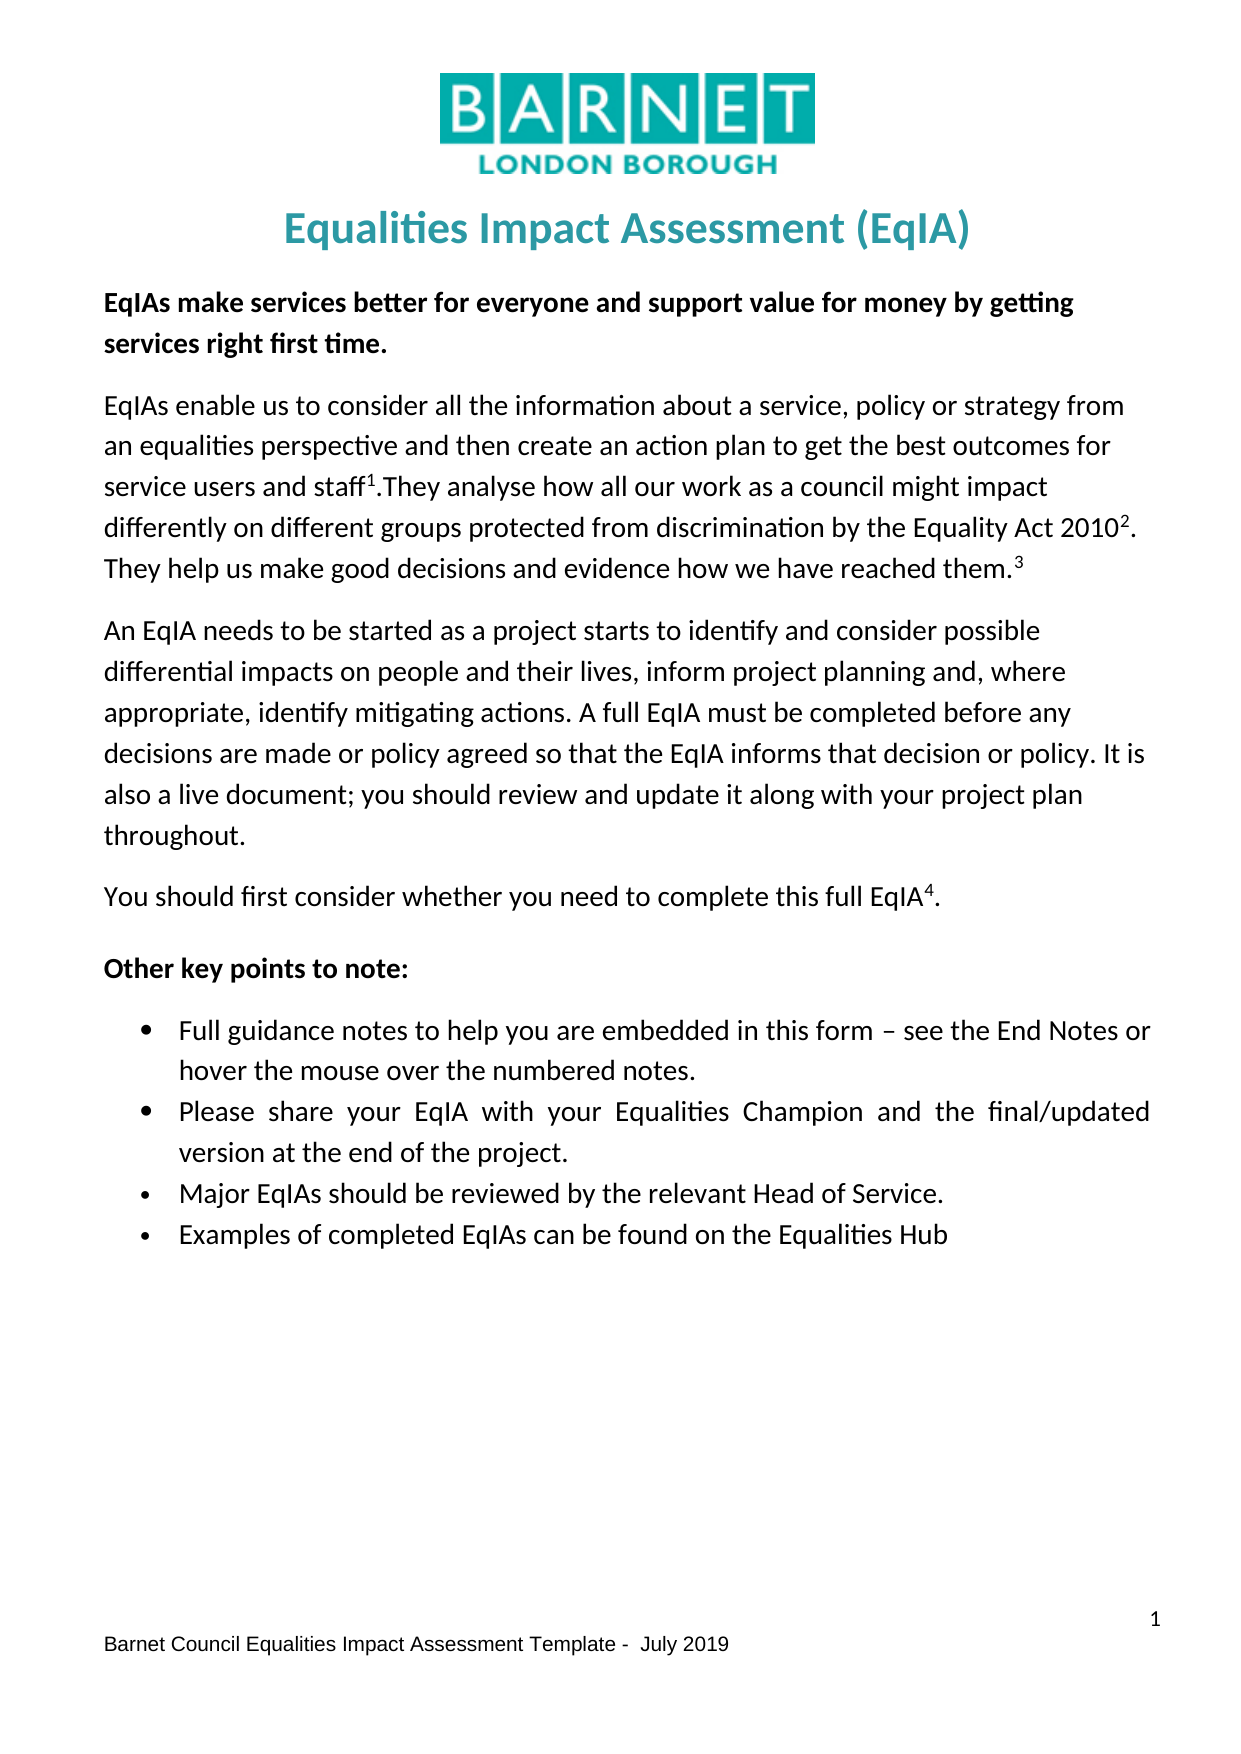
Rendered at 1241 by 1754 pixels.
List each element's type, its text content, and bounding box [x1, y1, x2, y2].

list Please share your EqIA with your Equalities Champion and the final/updated version at the end of the project. [141, 1093, 1152, 1170]
text EqIAs make services better for everyone and support value for money by getting services right first time. [103, 284, 1152, 360]
text Other key points to note: [103, 950, 1152, 985]
list Examples of completed EqIAs can be found on the Equalities Hub [141, 1216, 1152, 1252]
list Full guidance notes to help you are embedded in this form – see the End Notes or hover the mouse over the numbered notes. [141, 1012, 1152, 1088]
text Equalities Impact Assessment (EqIA) [103, 199, 1152, 255]
list Major EqIAs should be reviewed by the relevant Head of Service. [141, 1175, 1152, 1211]
text An EqIA needs to be started as a project starts to identify and consider possible differential impacts on people and their lives, inform project planning and, where appropriate, identify mitigating actions. A full EqIA must be completed before any decisions are made or policy agreed so that the EqIA informs that decision or policy. It is also a live document; you should review and update it along with your project plan throughout. [103, 612, 1152, 852]
text You should first consider whether you need to complete this full EqIA. [103, 878, 1152, 914]
text EqIAs enable us to consider all the information about a service, policy or strategy from an equalities perspective and then create an action plan to get the best outcomes for service users and staff.They analyse how all our work as a council might impact differently on different groups protected from discrimination by the Equality Act 2010. They help us make good decisions and evidence how we have reached them. [103, 387, 1152, 586]
